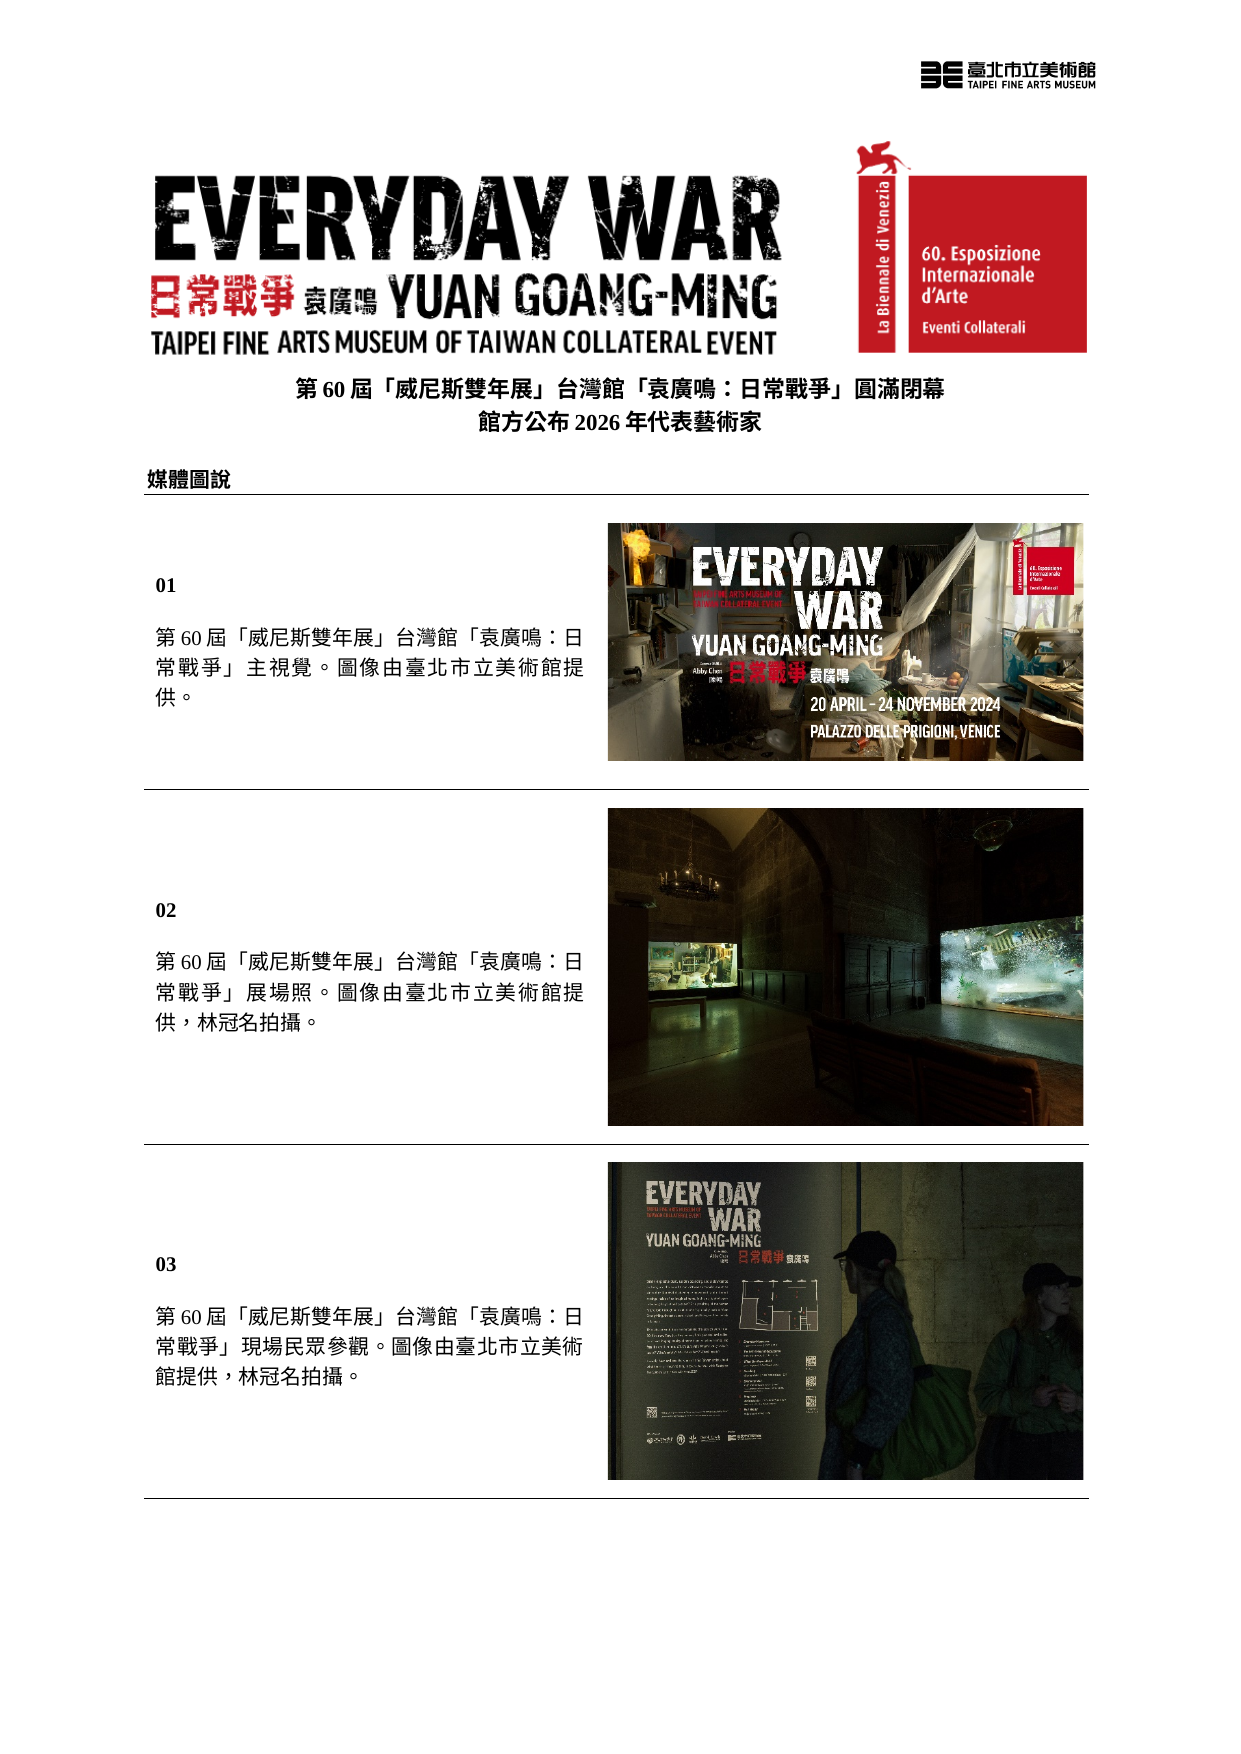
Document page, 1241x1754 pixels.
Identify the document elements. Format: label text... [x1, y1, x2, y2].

text 第60屆「威尼斯雙年展」台灣館「袁廣鳴：日常戰爭」圓滿閉幕 [148, 371, 1092, 404]
table_cell 02 第60屆「威尼斯雙年展」台灣館「袁廣鳴：日常戰爭」展場照。圖像由臺北市立美術館提供，林冠名拍攝。 [144, 790, 597, 1143]
table_cell 03 第60屆「威尼斯雙年展」台灣館「袁廣鳴：日常戰爭」現場民眾參觀。圖像由臺北市立美術館提供，林冠名拍攝。 [144, 1145, 597, 1498]
table_cell [597, 1145, 1089, 1498]
table_cell [597, 790, 1089, 1143]
table_header 01 第60屆「威尼斯雙年展」台灣館「袁廣鳴：日常戰爭」主視覺。圖像由臺北市立美術館提供。 [144, 495, 597, 789]
text 媒體圖說 [148, 464, 1092, 494]
text 館方公布2026年代表藝術家 [148, 404, 1092, 437]
table_header [597, 495, 1089, 789]
